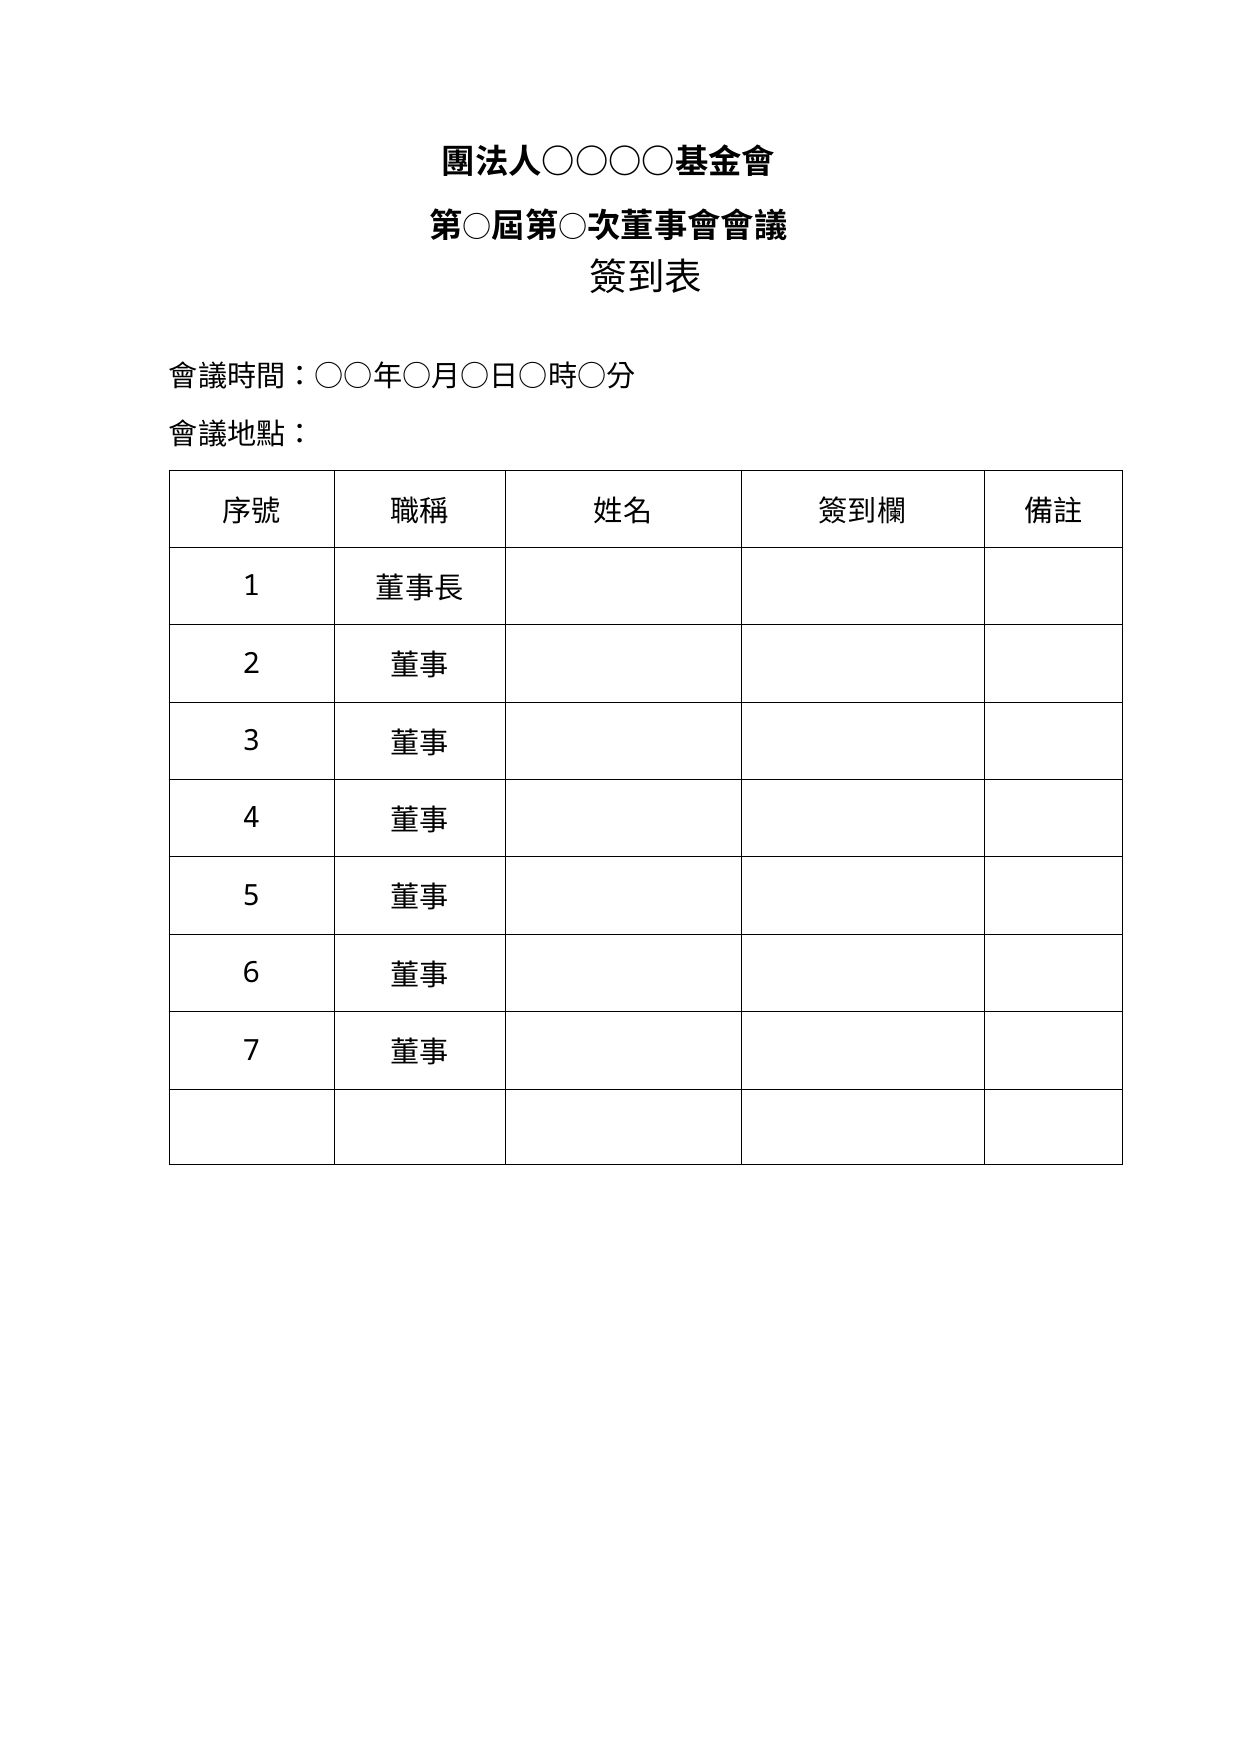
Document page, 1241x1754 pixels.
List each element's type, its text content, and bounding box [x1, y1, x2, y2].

table_cell [506, 1012, 741, 1089]
text 簽到表 [169, 247, 1122, 301]
table_header 簽到欄 [742, 471, 984, 547]
table_cell 7 [170, 1012, 334, 1089]
table_cell 3 [170, 703, 334, 779]
table_cell [985, 1090, 1122, 1163]
table_cell [742, 857, 984, 934]
table_cell [506, 703, 741, 779]
table_cell 董事 [335, 857, 505, 934]
table_cell 董事 [335, 935, 505, 1011]
table_cell [985, 1012, 1122, 1089]
table_header 姓名 [506, 471, 741, 547]
table_cell [506, 625, 741, 702]
table_cell 董事長 [335, 548, 505, 624]
table_cell 董事 [335, 625, 505, 702]
table_cell [985, 935, 1122, 1011]
table_cell [170, 1090, 334, 1163]
table_cell [335, 1090, 505, 1163]
table_cell 2 [170, 625, 334, 702]
table_cell [742, 625, 984, 702]
table_cell [506, 857, 741, 934]
table_cell [985, 780, 1122, 856]
table_cell [742, 703, 984, 779]
table_cell [506, 1090, 741, 1163]
table_cell 6 [170, 935, 334, 1011]
text 第○屆第○次董事會會議 [169, 199, 1047, 247]
table_header 備註 [985, 471, 1122, 547]
table_cell 4 [170, 780, 334, 856]
table_header 職稱 [335, 471, 505, 547]
table_cell [985, 625, 1122, 702]
table_cell [742, 1090, 984, 1163]
table_header 序號 [170, 471, 334, 547]
table_cell 1 [170, 548, 334, 624]
table_cell 5 [170, 857, 334, 934]
table_cell [985, 857, 1122, 934]
table_cell [506, 935, 741, 1011]
table_cell 董事 [335, 703, 505, 779]
table_cell [742, 780, 984, 856]
table_cell [985, 548, 1122, 624]
table_cell [742, 548, 984, 624]
text 團法人○○○○基金會 [169, 134, 1047, 183]
table_cell [506, 548, 741, 624]
table_cell [742, 935, 984, 1011]
table_cell 董事 [335, 780, 505, 856]
text 會議時間：○○年○月○日○時○分 [169, 352, 1122, 395]
table_cell [985, 703, 1122, 779]
table_cell 董事 [335, 1012, 505, 1089]
table_cell [506, 780, 741, 856]
text 會議地點： [169, 411, 1122, 453]
table_cell [742, 1012, 984, 1089]
